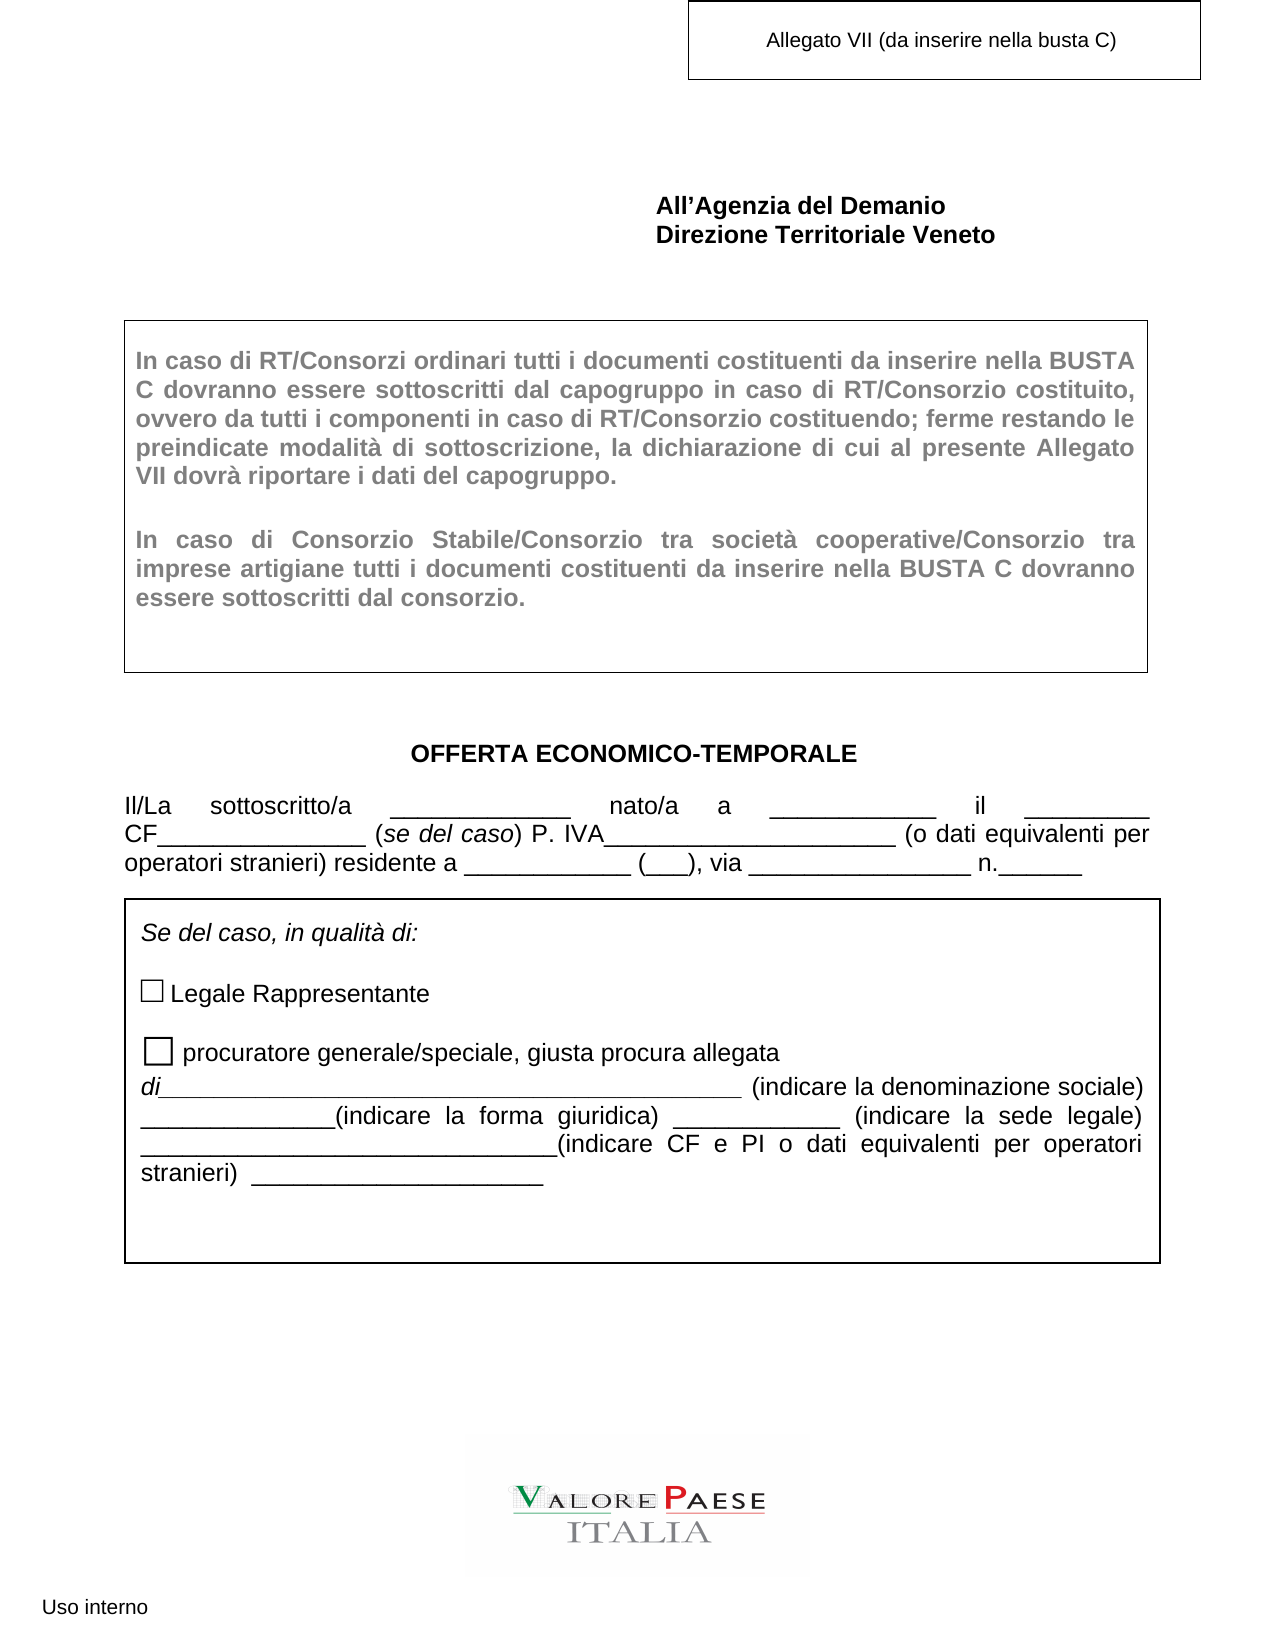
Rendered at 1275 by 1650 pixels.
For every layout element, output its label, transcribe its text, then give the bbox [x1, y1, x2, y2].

text di__________________________________________ (indicare la denominazione sociale) ______________(indicare la forma giuridica) ____________ (indicare la sede legale) ______________________________(indicare CF e PI o dati equivalenti per operatori stranieri) _____________________ [141, 1072, 1144, 1187]
text □ procuratore generale/speciale, giusta procura allegata [141, 1021, 1144, 1072]
table_header In caso di RT/Consorzi ordinari tutti i documenti costituenti da inserire nella BUSTA C dovranno essere sottoscritti dal capogruppo in caso di RT/Consorzio costituito, ovvero da tutti i componenti in caso di RT/Consorzio costituendo; ferme restando le preindicate modalità di sottoscrizione, la dichiarazione di cui al presente Allegato VII dovrà riportare i dati del capogruppo. In caso di Consorzio Stabile/Consorzio tra società cooperative/Consorzio tra imprese artigiane tutti i documenti costituenti da inserire nella BUSTA C dovranno essere sottoscritti dal consorzio. [125, 321, 1147, 672]
text □ Legale Rappresentante [141, 967, 1144, 1010]
text OFFERTA ECONOMICO-TEMPORALE [124, 739, 1151, 768]
text Allegato VII (da inserire nella busta C) [704, 28, 1185, 52]
text Il/La sottoscritto/a _____________ nato/a a ____________ il _________ CF_______________ (se del caso) P. IVA_____________________ (o dati equivalenti per operatori stranieri) residente a ____________ (___), via ________________ n.______ [124, 791, 1151, 877]
text Direzione Territoriale Veneto [656, 219, 1151, 248]
text Se del caso, in qualità di: [141, 918, 1144, 946]
text All’Agenzia del Demanio [656, 191, 1151, 219]
